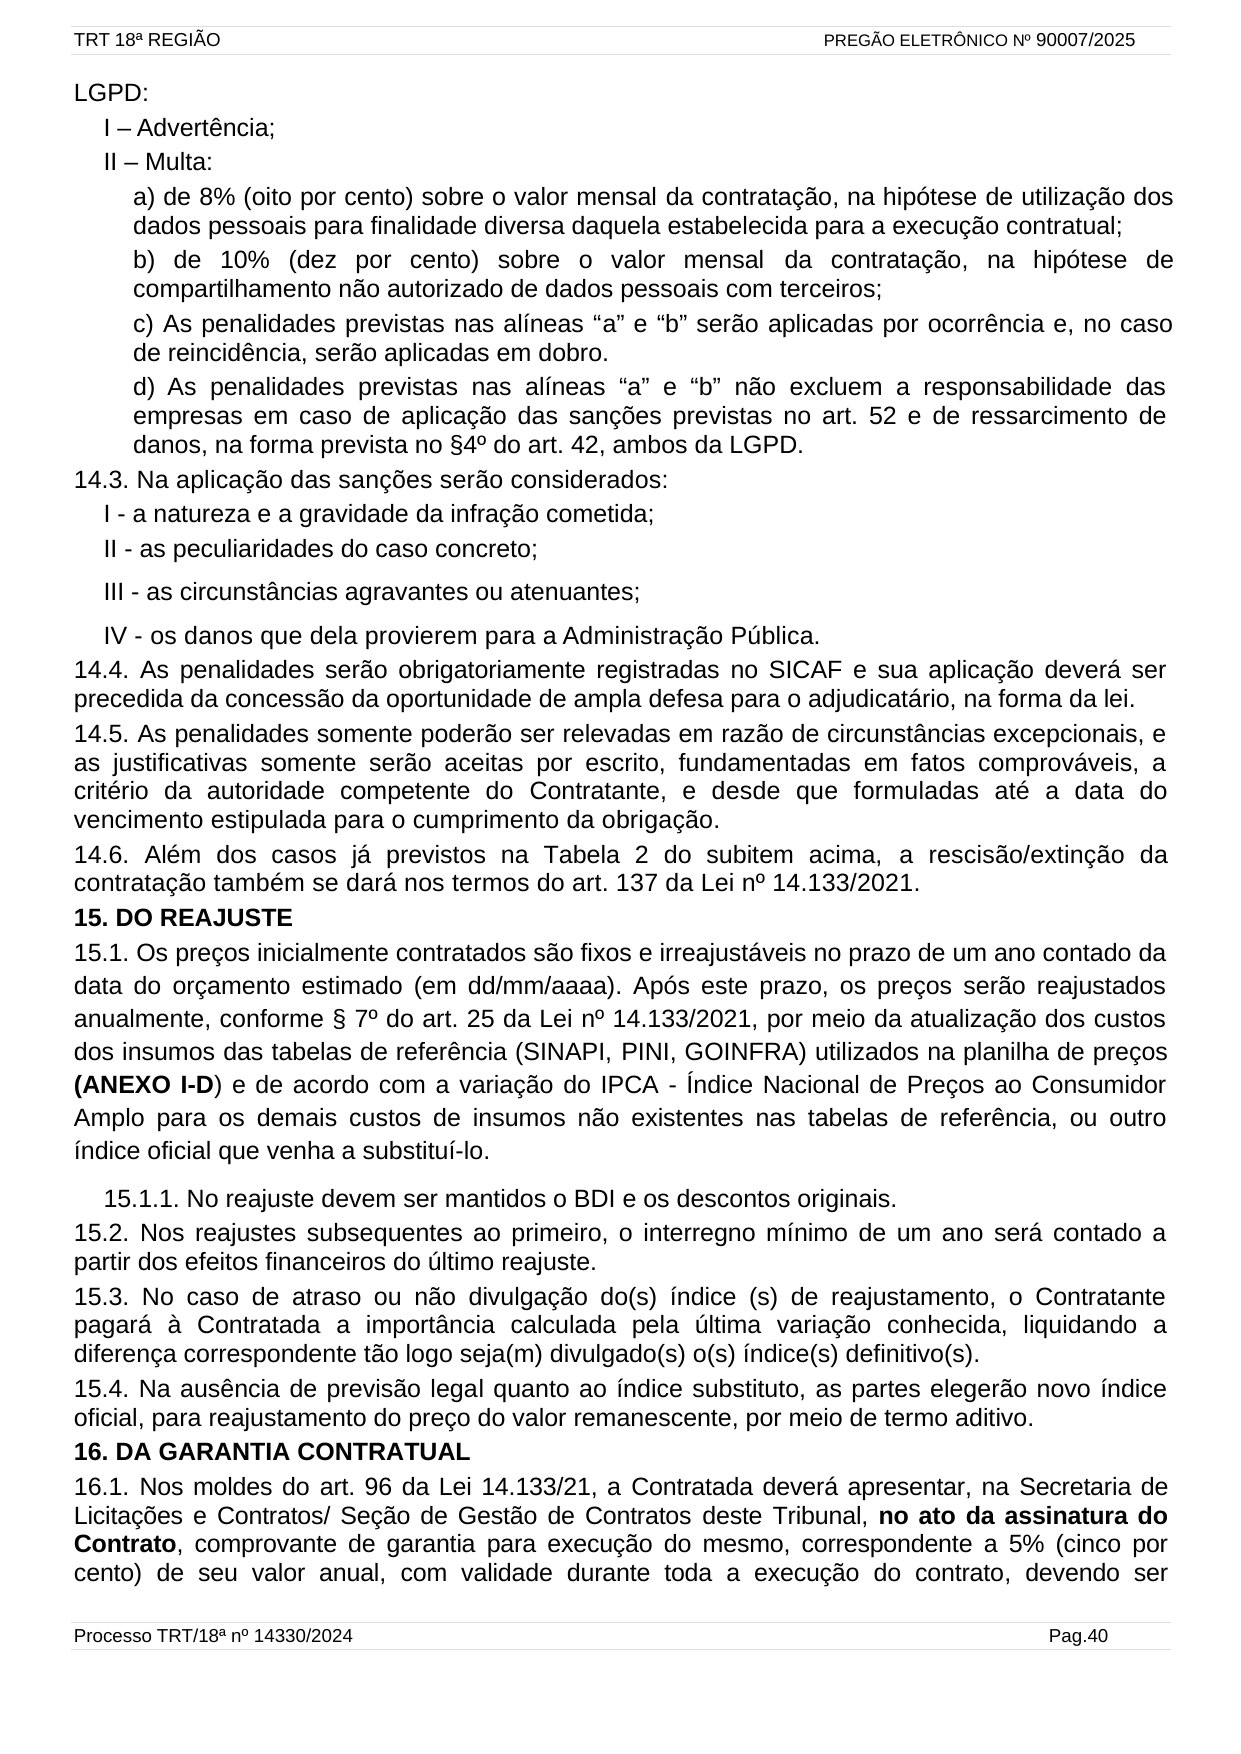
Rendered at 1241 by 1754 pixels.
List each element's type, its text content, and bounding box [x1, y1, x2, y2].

text 15.4. Na ausência de previsão legal quanto ao índice substituto, as partes elegerão novo índice oficial, para reajustamento do preço do valor remanescente, por meio de termo aditivo. [74, 1374, 1168, 1431]
text d) As penalidades previstas nas alíneas “a” e “b” não excluem a responsabilidade das empresas em caso de aplicação das sanções previstas no art. 52 e de ressarcimento de danos, na forma prevista no §4º do art. 42, ambos da LGPD. [133, 372, 1168, 459]
text 15.3. No caso de atraso ou não divulgação do(s) índice (s) de reajustamento, o Contratante pagará à Contratada a importância calculada pela última variação conhecida, liquidando a diferença correspondente tão logo seja(m) divulgado(s) o(s) índice(s) definitivo(s). [74, 1282, 1168, 1368]
text 16.1. Nos moldes do art. 96 da Lei 14.133/21, a Contratada deverá apresentar, na Secretaria de Licitações e Contratos/ Seção de Gestão de Contratos deste Tribunal, no ato da assinatura do Contrato, comprovante de garantia para execução do mesmo, correspondente a 5% (cinco por cento) de seu valor anual, com validade durante toda a execução do contrato, devendo ser [74, 1472, 1168, 1587]
text 15. DO REAJUSTE [74, 903, 1168, 932]
text - LGPD: [74, 78, 1174, 107]
text 14.6. Além dos casos já previstos na Tabela 2 do subitem acima, a rescisão/extinção da contratação também se dará nos termos do art. 137 da Lei nº 14.133/2021. [74, 840, 1168, 897]
text IV - os danos que dela provierem para a Administração Pública. [103, 621, 1168, 649]
text II – Multa: [74, 147, 1174, 176]
text I – Advertência; [74, 113, 1174, 141]
text I - a natureza e a gravidade da infração cometida; [74, 499, 1168, 528]
text III - as circunstâncias agravantes ou atenuantes; [74, 577, 1168, 606]
text 16. DA GARANTIA CONTRATUAL [74, 1437, 1168, 1466]
text 15.1. Os preços inicialmente contratados são fixos e irreajustáveis no prazo de um ano contado da data do orçamento estimado (em dd/mm/aaaa). Após este prazo, os preços serão reajustados anualmente, conforme § 7º do art. 25 da Lei nº 14.133/2021, por meio da atualização dos custos dos insumos das tabelas de referência (SINAPI, PINI, GOINFRA) utilizados na planilha de preços (ANEXO I-D) e de acordo com a variação do IPCA - Índice Nacional de Preços ao Consumidor Amplo para os demais custos de insumos não existentes nas tabelas de referência, ou outro índice oficial que venha a substituí-lo. [74, 938, 1168, 1165]
text b) de 10% (dez por cento) sobre o valor mensal da contratação, na hipótese de compartilhamento não autorizado de dados pessoais com terceiros; [133, 246, 1174, 303]
text c) As penalidades previstas nas alíneas “a” e “b” serão aplicadas por ocorrência e, no caso de reincidência, serão aplicadas em dobro. [133, 309, 1174, 366]
text 15.1.1. No reajuste devem ser mantidos o BDI e os descontos originais. [103, 1183, 1168, 1212]
text 14.5. As penalidades somente poderão ser relevadas em razão de circunstâncias excepcionais, e as justificativas somente serão aceitas por escrito, fundamentadas em fatos comprováveis, a critério da autoridade competente do Contratante, e desde que formuladas até a data do vencimento estipulada para o cumprimento da obrigação. [74, 719, 1168, 834]
text a) de 8% (oito por cento) sobre o valor mensal da contratação, na hipótese de utilização dos dados pessoais para finalidade diversa daquela estabelecida para a execução contratual; [133, 182, 1174, 239]
text 14.4. As penalidades serão obrigatoriamente registradas no SICAF e sua aplicação deverá ser precedida da concessão da oportunidade de ampla defesa para o adjudicatário, na forma da lei. [74, 655, 1168, 713]
text 14.3. Na aplicação das sanções serão considerados: [74, 464, 1168, 493]
text 15.2. Nos reajustes subsequentes ao primeiro, o interregno mínimo de um ano será contado a partir dos efeitos financeiros do último reajuste. [74, 1218, 1168, 1276]
text II - as peculiaridades do caso concreto; [74, 534, 1168, 563]
